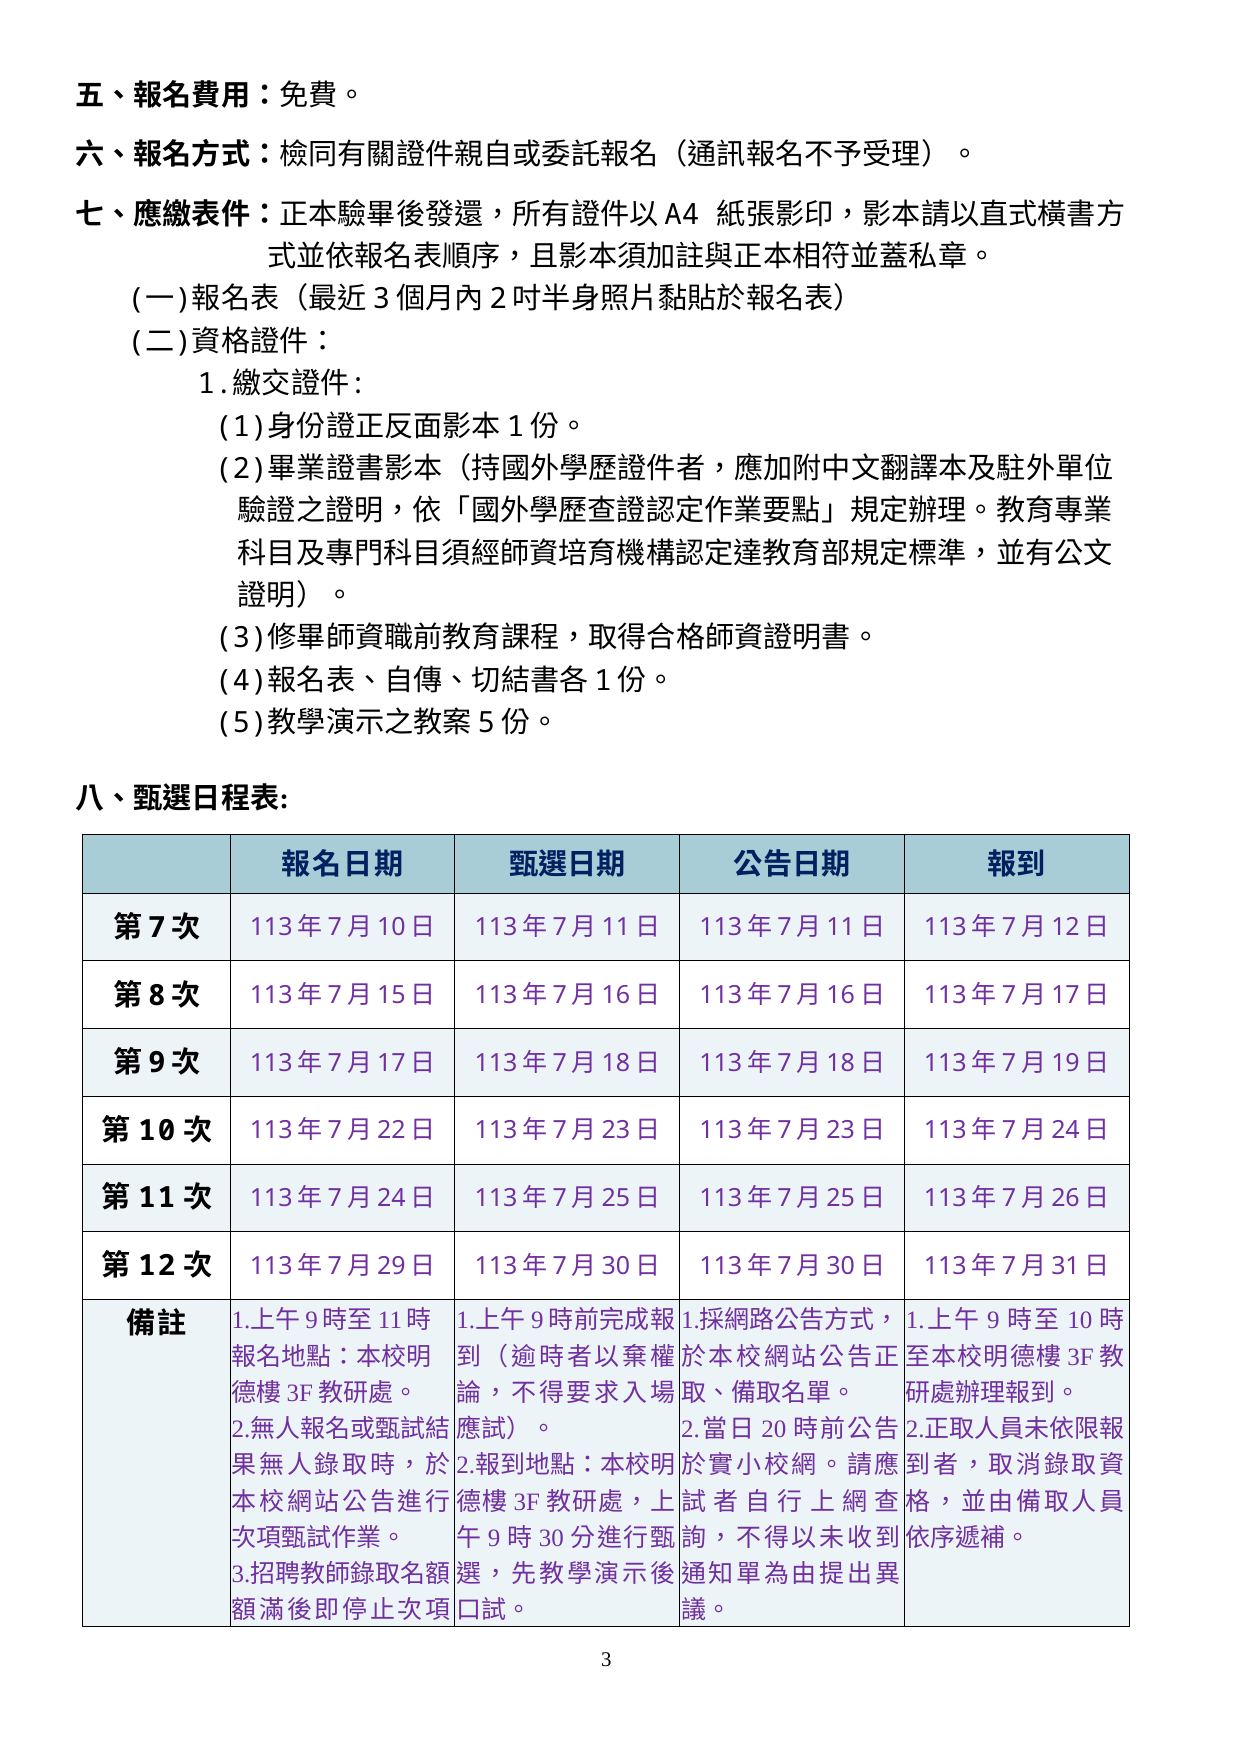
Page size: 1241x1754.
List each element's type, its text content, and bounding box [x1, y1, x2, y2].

table_cell 1.採網路公告方式，於本校網站公告正取、備取名單。 2.當日20時前公告於實小校網。請應試者自行上網查詢，不得以未收到通知單為由提出異議。 [680, 1300, 904, 1626]
table_header 甄選日期 [455, 835, 679, 893]
text 七、應繳表件：正本驗畢後發還，所有證件以A4 紙張影印，影本請以直式橫書方 式並依報名表順序，且影本須加註與正本相符並蓋私章。 [75, 190, 1137, 275]
table_cell 113年7月23日 [680, 1097, 904, 1163]
table_cell 113年7月10日 [231, 894, 454, 960]
text (4)報名表、自傳、切結書各1份。 [75, 656, 1137, 698]
table_cell 113年7月24日 [905, 1097, 1129, 1163]
table_cell 113年7月31日 [905, 1232, 1129, 1299]
text (3)修畢師資職前教育課程，取得合格師資證明書。 [75, 614, 1137, 656]
table_cell 113年7月15日 [231, 961, 454, 1028]
text (二)資格證件： [75, 317, 1137, 360]
table_cell 第9次 [83, 1029, 230, 1096]
table_cell 113年7月26日 [905, 1165, 1129, 1231]
table_cell 1.上午9時至11時 報名地點：本校明德樓3F教研處。 2.無人報名或甄試結果無人錄取時，於本校網站公告進行次項甄試作業。 3.招聘教師錄取名額額滿後即停止次項 [231, 1300, 454, 1626]
table_cell 第10次 [83, 1097, 230, 1163]
table_cell 113年7月16日 [680, 961, 904, 1028]
table_cell 113年7月11日 [455, 894, 679, 960]
table_cell 第7次 [83, 894, 230, 960]
table_header 報到 [905, 835, 1129, 893]
text 八、甄選日程表: [75, 775, 1137, 817]
text (一)報名表（最近3個月內2吋半身照片黏貼於報名表） [75, 275, 1137, 317]
text (2)畢業證書影本（持國外學歷證件者，應加附中文翻譯本及駐外單位驗證之證明，依「國外學歷查證認定作業要點」規定辦理。教育專業科目及專門科目須經師資培育機構認定達教育部規定標準，並有公文證明）。 [75, 444, 1137, 614]
text 五、報名費用：免費。 [75, 72, 1137, 114]
table_header 公告日期 [680, 835, 904, 893]
table_cell 備註 [83, 1300, 230, 1626]
table_cell 113年7月17日 [905, 961, 1129, 1028]
table_cell 113年7月29日 [231, 1232, 454, 1299]
text (1)身份證正反面影本1份。 [75, 402, 1137, 444]
text 六、報名方式：檢同有關證件親自或委託報名（通訊報名不予受理）。 [75, 131, 1137, 173]
table_cell 113年7月22日 [231, 1097, 454, 1163]
table_cell 1.上午9時至10時至本校明德樓3F教研處辦理報到。 2.正取人員未依限報到者，取消錄取資格，並由備取人員依序遞補。 [905, 1300, 1129, 1626]
table_header 報名日期 [231, 835, 454, 893]
table_cell 113年7月25日 [680, 1165, 904, 1231]
table_cell 113年7月16日 [455, 961, 679, 1028]
table_cell 第8次 [83, 961, 230, 1028]
table_cell 113年7月30日 [455, 1232, 679, 1299]
table_cell 113年7月11日 [680, 894, 904, 960]
table_cell 113年7月24日 [231, 1165, 454, 1231]
text (5)教學演示之教案5份。 [75, 698, 1137, 741]
table_cell 113年7月18日 [455, 1029, 679, 1096]
table_cell 113年7月12日 [905, 894, 1129, 960]
table_cell 第12次 [83, 1232, 230, 1299]
table_cell 113年7月25日 [455, 1165, 679, 1231]
table_header [83, 835, 230, 893]
table_cell 1.上午9時前完成報到（逾時者以棄權論，不得要求入場應試）。 2.報到地點：本校明德樓3F教研處，上午9時30分進行甄選，先教學演示後口試。 [455, 1300, 679, 1626]
table_cell 113年7月18日 [680, 1029, 904, 1096]
table_cell 113年7月19日 [905, 1029, 1129, 1096]
table_cell 第11次 [83, 1165, 230, 1231]
table_cell 113年7月17日 [231, 1029, 454, 1096]
table_cell 113年7月30日 [680, 1232, 904, 1299]
table_cell 113年7月23日 [455, 1097, 679, 1163]
text 1.繳交證件: [75, 360, 1137, 402]
